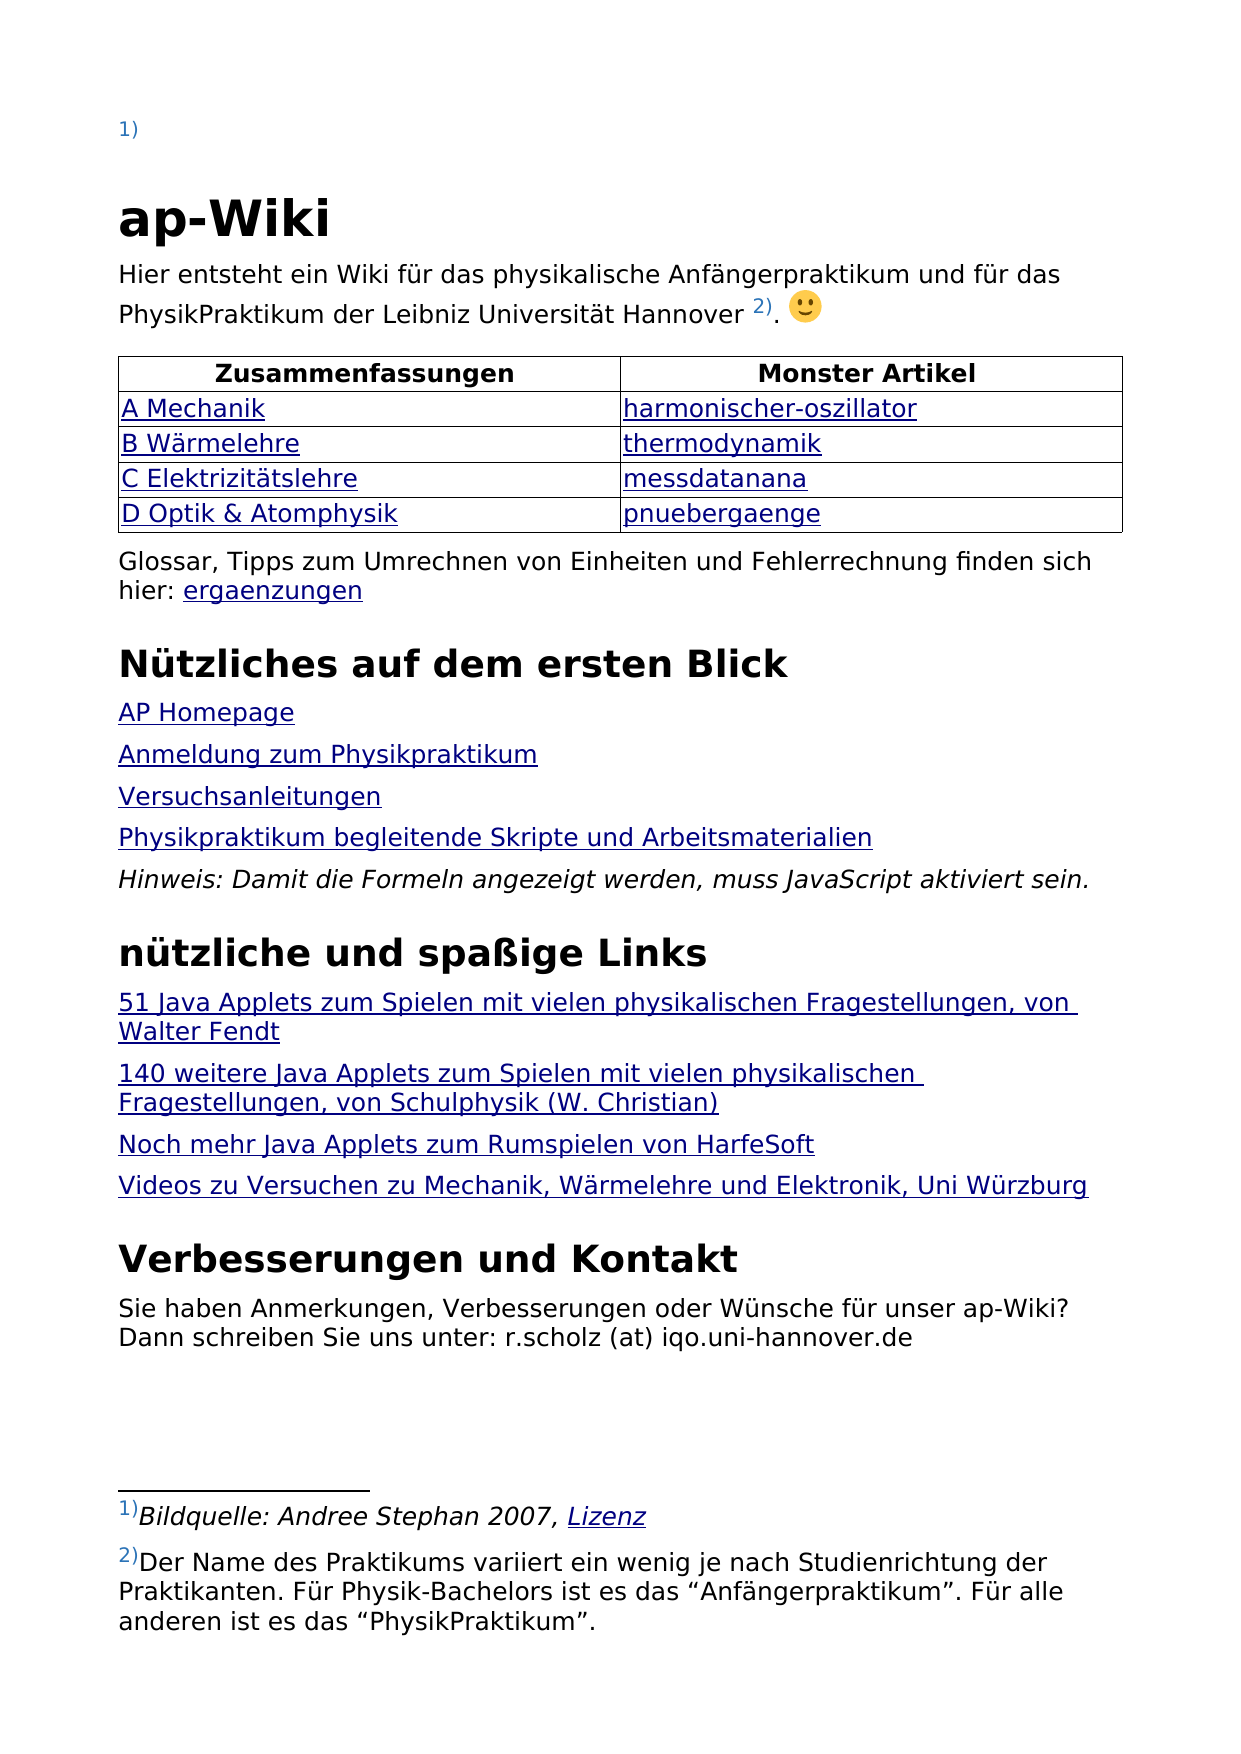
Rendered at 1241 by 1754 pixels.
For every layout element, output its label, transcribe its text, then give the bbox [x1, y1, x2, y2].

table_cell D Optik & Atomphysik [119, 498, 620, 532]
text Glossar, Tipps zum Umrechnen von Einheiten und Fehlerrechnung finden sich hier: ergaenzungen [118, 547, 1122, 605]
table_cell A Mechanik [119, 392, 620, 426]
table_cell C Elektrizitätslehre [119, 463, 620, 497]
text Anmeldung zum Physikpraktikum [118, 740, 1122, 769]
text AP Homepage [118, 699, 1122, 728]
text Noch mehr Java Applets zum Rumspielen von HarfeSoft [118, 1130, 1122, 1159]
subtitle ap-Wiki [118, 190, 1122, 248]
table_header Zusammenfassungen [119, 357, 620, 391]
text Hinweis: Damit die Formeln angezeigt werden, muss JavaScript aktiviert sein. [118, 865, 1122, 894]
text Videos zu Versuchen zu Mechanik, Wärmelehre und Elektronik, Uni Würzburg [118, 1171, 1122, 1201]
text 51 Java Applets zum Spielen mit vielen physikalischen Fragestellungen, von Walter Fendt [118, 988, 1122, 1046]
text Sie haben Anmerkungen, Verbesserungen oder Wünsche für unser ap-Wiki? Dann schreiben Sie uns unter: r.scholz (at) iqo.uni-hannover.de [118, 1294, 1122, 1353]
text Der Name des Praktikums variiert ein wenig je nach Studienrichtung der Praktikanten. Für Physik-Bachelors ist es das “Anfängerpraktikum”. Für alle anderen ist es das “PhysikPraktikum”. [118, 1543, 1122, 1636]
text Hier entsteht ein Wiki für das physikalische Anfängerpraktikum und für das PhysikPraktikum der Leibniz Universität Hannover . [118, 260, 1122, 329]
subtitle nützliche und spaßige Links [118, 932, 1122, 976]
text Bildquelle: Andree Stephan 2007, Lizenz [118, 1497, 1122, 1531]
text Physikpraktikum begleitende Skripte und Arbeitsmaterialien [118, 824, 1122, 853]
table_cell B Wärmelehre [119, 427, 620, 462]
table_cell thermodynamik [621, 427, 1122, 462]
text 140 weitere Java Applets zum Spielen mit vielen physikalischen Fragestellungen, von Schulphysik (W. Christian) [118, 1059, 1122, 1117]
table_cell harmonischer-oszillator [621, 392, 1122, 426]
subtitle Nützliches auf dem ersten Blick [118, 642, 1122, 686]
table_header Monster Artikel [621, 357, 1122, 391]
table_cell messdatanana [621, 463, 1122, 497]
text Versuchsanleitungen [118, 782, 1122, 811]
table_cell pnuebergaenge [621, 498, 1122, 532]
subtitle Verbesserungen und Kontakt [118, 1238, 1122, 1282]
